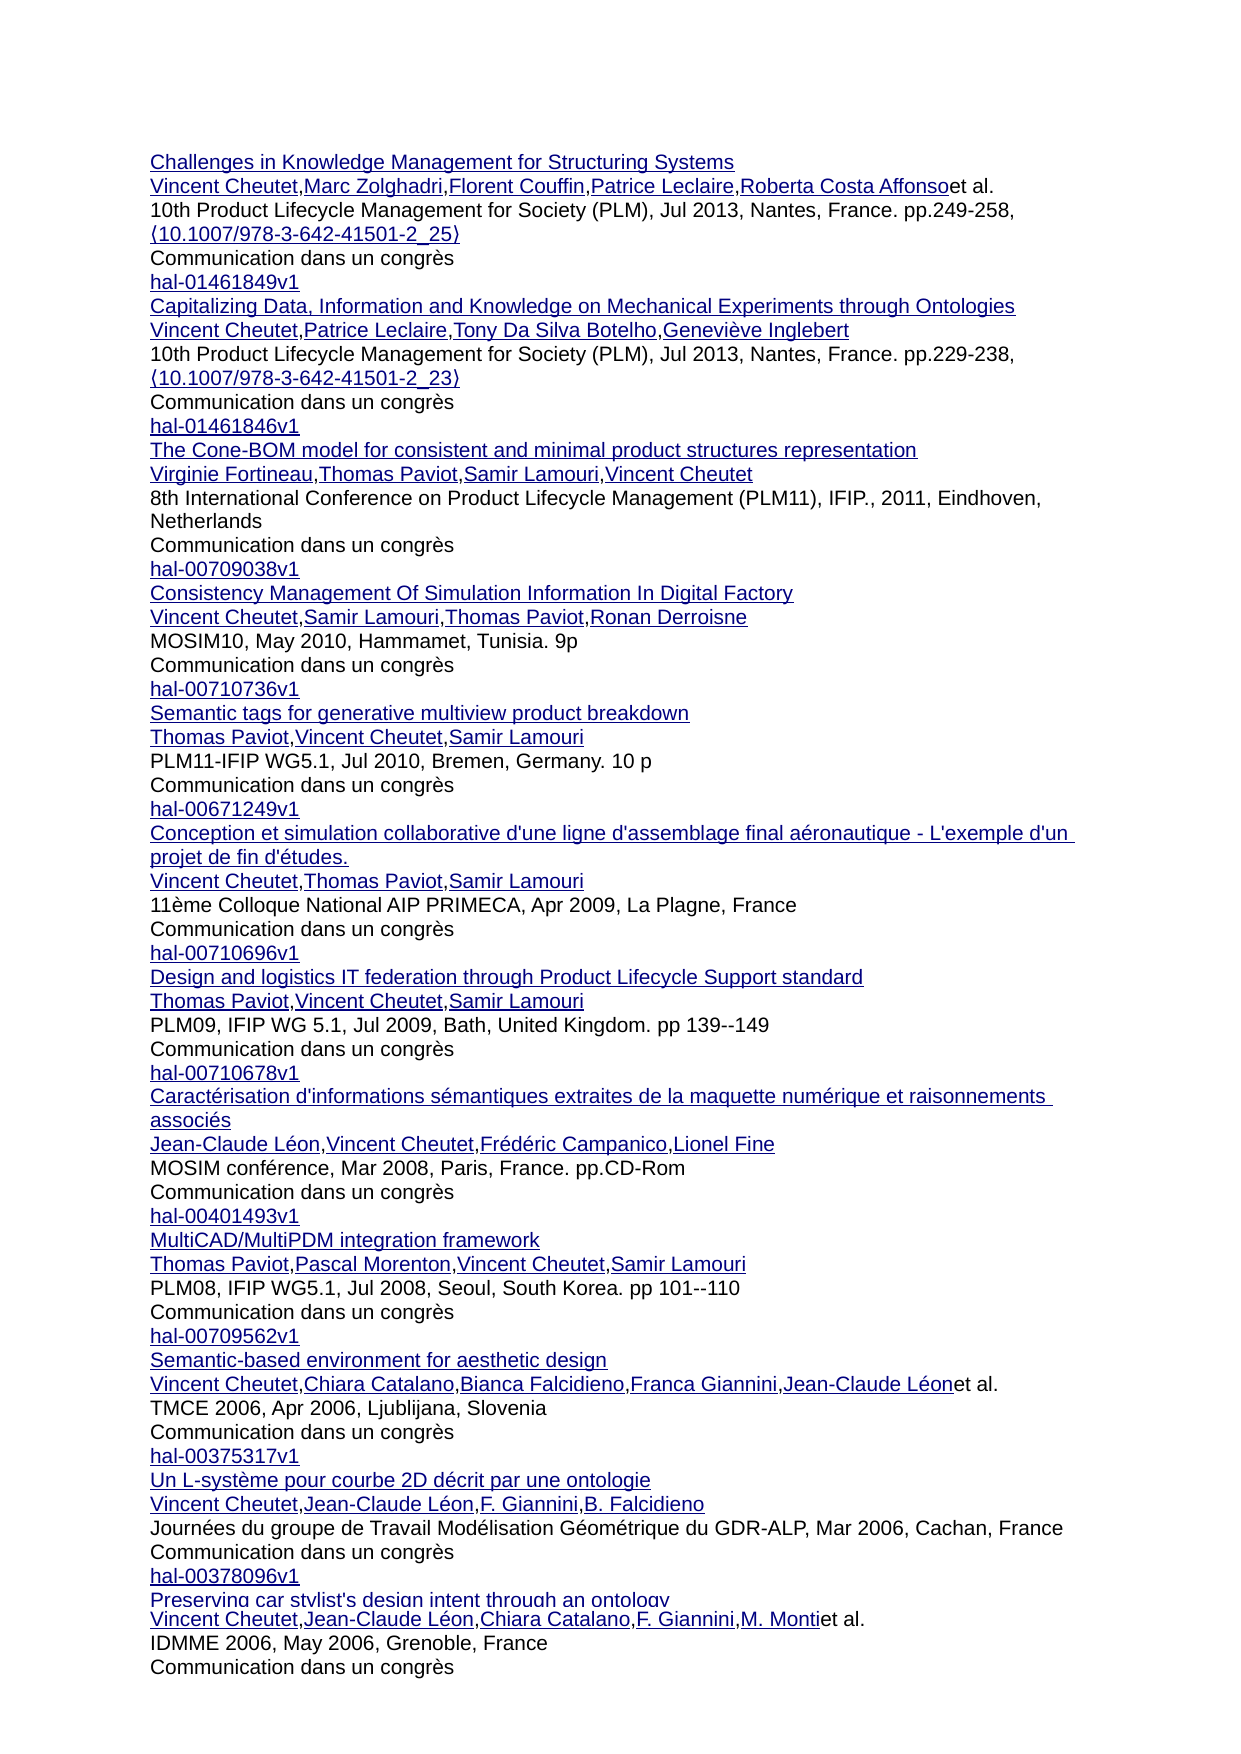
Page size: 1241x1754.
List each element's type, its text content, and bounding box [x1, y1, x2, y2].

table_cell Capitalizing Data, Information and Knowledge on Mechanical Experiments through Ontologies Vincent Cheutet,Patrice Leclaire,Tony Da Silva Botelho,Geneviève Inglebert 10th Product Lifecycle Management for Society (PLM), Jul 2013, Nantes, France. pp.229-238, ⟨10.1007/978-3-642-41501-2_23⟩ Communication dans un congrès hal-01461846v1 [150, 294, 1090, 437]
table_cell Semantic tags for generative multiview product breakdown Thomas Paviot,Vincent Cheutet,Samir Lamouri PLM11-IFIP WG5.1, Jul 2010, Bremen, Germany. 10 p Communication dans un congrès hal-00671249v1 [150, 701, 1090, 821]
table_cell Consistency Management Of Simulation Information In Digital Factory Vincent Cheutet,Samir Lamouri,Thomas Paviot,Ronan Derroisne MOSIM10, May 2010, Hammamet, Tunisia. 9p Communication dans un congrès hal-00710736v1 [150, 581, 1090, 701]
table_cell Conception et simulation collaborative d'une ligne d'assemblage final aéronautique - L'exemple d'un projet de fin d'études. Vincent Cheutet,Thomas Paviot,Samir Lamouri 11ème Colloque National AIP PRIMECA, Apr 2009, La Plagne, France Communication dans un congrès hal-00710696v1 [150, 821, 1090, 964]
table_cell Preserving car stylist's design intent through an ontology Vincent Cheutet,Jean-Claude Léon,Chiara Catalano,F. Giannini,M. Montiet al. IDMME 2006, May 2006, Grenoble, France Communication dans un congrès [150, 1588, 1090, 1679]
table_cell Challenges in Knowledge Management for Structuring Systems Vincent Cheutet,Marc Zolghadri,Florent Couffin,Patrice Leclaire,Roberta Costa Affonsoet al. 10th Product Lifecycle Management for Society (PLM), Jul 2013, Nantes, France. pp.249-258, ⟨10.1007/978-3-642-41501-2_25⟩ Communication dans un congrès hal-01461849v1 [150, 150, 1090, 294]
table_cell Caractérisation d'informations sémantiques extraites de la maquette numérique et raisonnements associés Jean-Claude Léon,Vincent Cheutet,Frédéric Campanico,Lionel Fine MOSIM conférence, Mar 2008, Paris, France. pp.CD-Rom Communication dans un congrès hal-00401493v1 [150, 1084, 1090, 1228]
table_cell MultiCAD/MultiPDM integration framework Thomas Paviot,Pascal Morenton,Vincent Cheutet,Samir Lamouri PLM08, IFIP WG5.1, Jul 2008, Seoul, South Korea. pp 101--110 Communication dans un congrès hal-00709562v1 [150, 1228, 1090, 1348]
table_cell Un L-système pour courbe 2D décrit par une ontologie Vincent Cheutet,Jean-Claude Léon,F. Giannini,B. Falcidieno Journées du groupe de Travail Modélisation Géométrique du GDR-ALP, Mar 2006, Cachan, France Communication dans un congrès hal-00378096v1 [150, 1468, 1090, 1587]
table_cell Semantic-based environment for aesthetic design Vincent Cheutet,Chiara Catalano,Bianca Falcidieno,Franca Giannini,Jean-Claude Léonet al. TMCE 2006, Apr 2006, Ljublijana, Slovenia Communication dans un congrès hal-00375317v1 [150, 1348, 1090, 1468]
table_cell Design and logistics IT federation through Product Lifecycle Support standard Thomas Paviot,Vincent Cheutet,Samir Lamouri PLM09, IFIP WG 5.1, Jul 2009, Bath, United Kingdom. pp 139--149 Communication dans un congrès hal-00710678v1 [150, 965, 1090, 1084]
table_cell The Cone-BOM model for consistent and minimal product structures representation Virginie Fortineau,Thomas Paviot,Samir Lamouri,Vincent Cheutet 8th International Conference on Product Lifecycle Management (PLM11), IFIP., 2011, Eindhoven, Netherlands Communication dans un congrès hal-00709038v1 [150, 438, 1090, 581]
